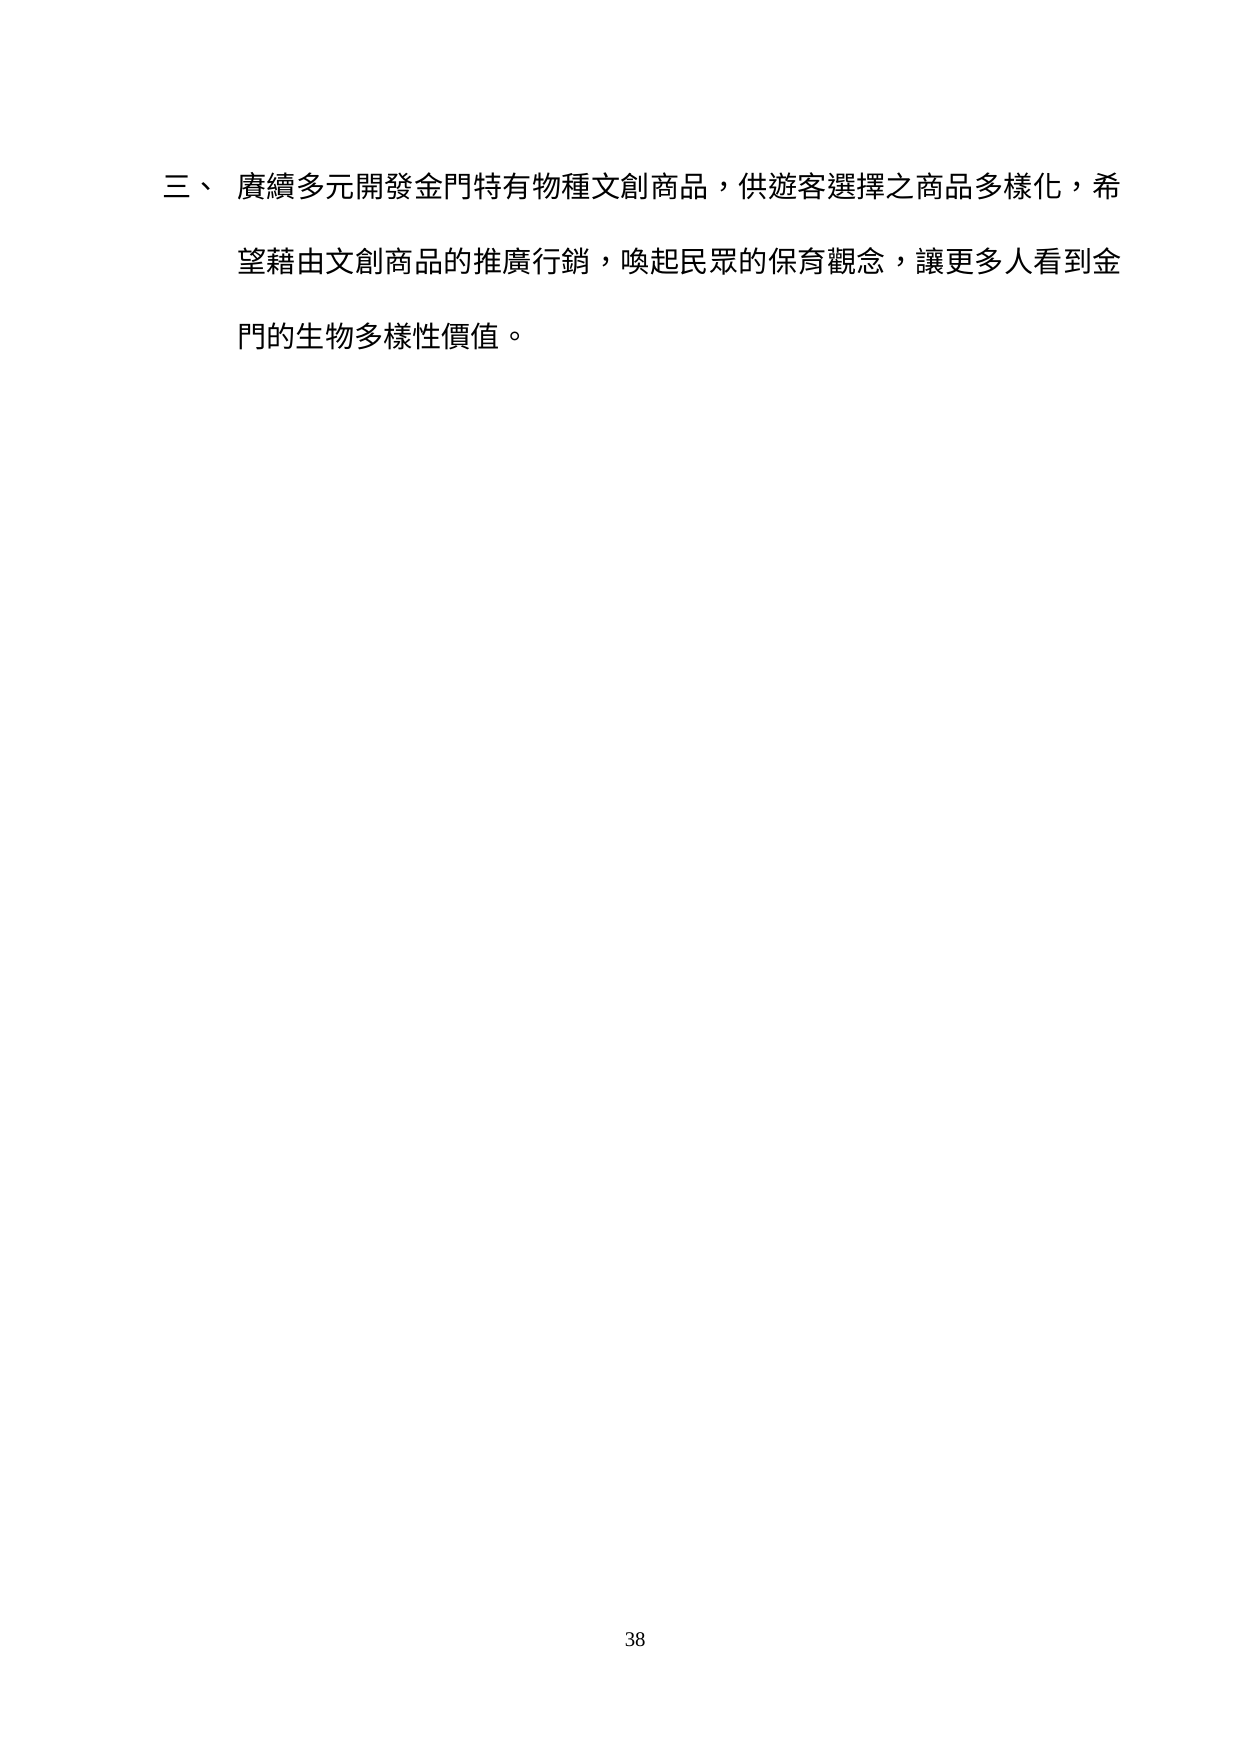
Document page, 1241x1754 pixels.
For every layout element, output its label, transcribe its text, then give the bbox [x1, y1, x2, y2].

list 賡續多元開發金門特有物種文創商品，供遊客選擇之商品多樣化，希望藉由文創商品的推廣行銷，喚起民眾的保育觀念，讓更多人看到金門的生物多樣性價值。 [162, 147, 1122, 372]
